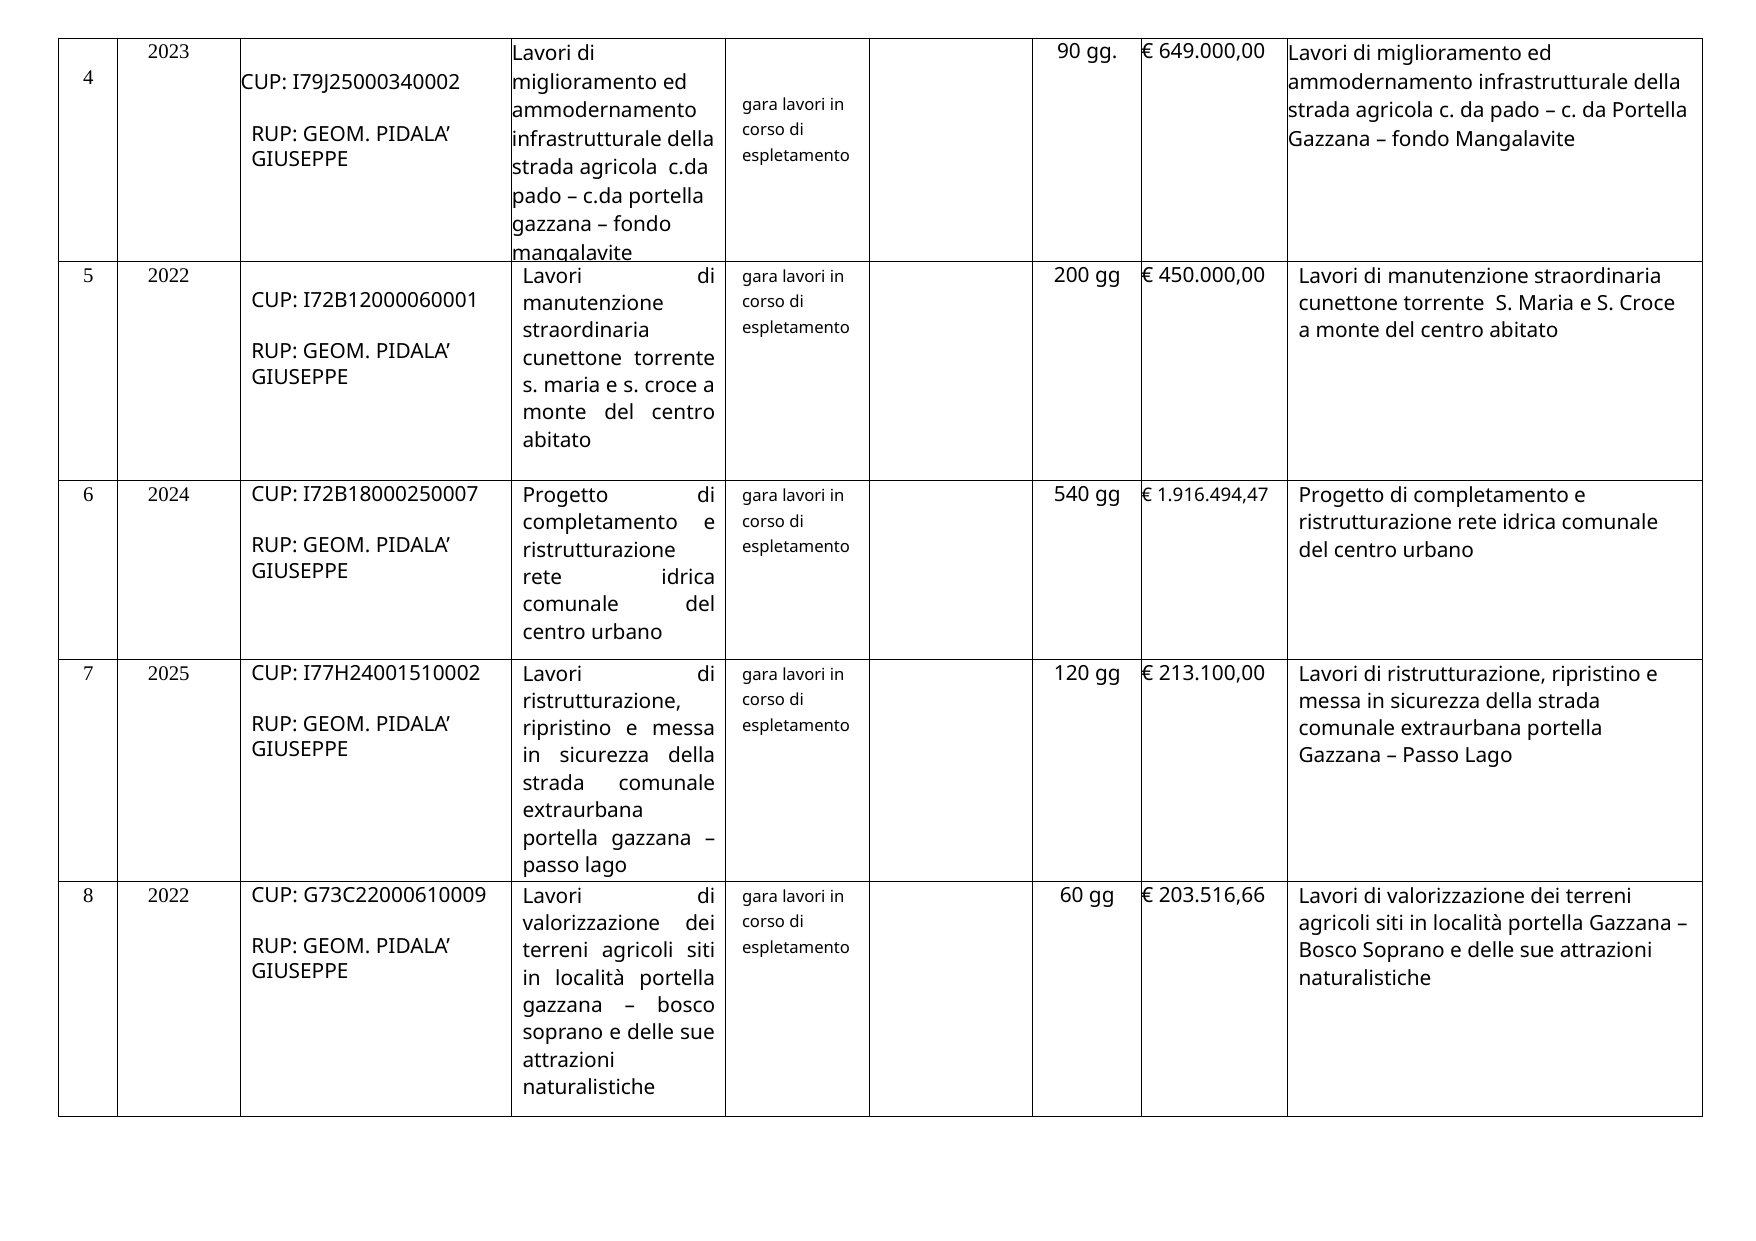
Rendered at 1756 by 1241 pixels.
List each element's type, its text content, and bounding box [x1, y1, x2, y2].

table_cell Lavori di ristrutturazione, ripristino e messa in sicurezza della strada comunale extraurbana portella Gazzana – Passo Lago [1288, 660, 1702, 881]
table_cell CUP: I72B18000250007 RUP: GEOM. PIDALA’ GIUSEPPE [241, 481, 511, 658]
table_cell gara lavori in corso di espletamento [726, 39, 869, 261]
table_cell 2022 [118, 262, 240, 480]
table_cell Lavori di valorizzazione dei terreni agricoli siti in località portella Gazzana – Bosco Soprano e delle sue attrazioni naturalistiche [1288, 882, 1702, 1116]
table_cell 90 gg. [1033, 39, 1141, 261]
table_cell 2023 [118, 39, 240, 261]
table_cell € 649.000,00 [1142, 39, 1287, 261]
table_cell [870, 660, 1032, 881]
table_cell 540 gg [1033, 481, 1141, 658]
table_cell [870, 262, 1032, 480]
table_cell € 213.100,00 [1142, 660, 1287, 881]
table_cell Lavori di miglioramento ed ammodernamento infrastrutturale della strada agricola c. da pado – c. da Portella Gazzana – fondo Mangalavite [1288, 39, 1702, 261]
table_cell € 450.000,00 [1142, 262, 1287, 480]
table_cell 120 gg [1033, 660, 1141, 881]
table_cell 2025 [118, 660, 240, 881]
table_cell 8 [59, 882, 117, 1116]
table_cell 60 gg [1033, 882, 1141, 1116]
table_cell [870, 882, 1032, 1116]
table_cell 4 [59, 39, 117, 261]
table_cell 200 gg [1033, 262, 1141, 480]
table_cell Lavori di valorizzazione dei terreni agricoli siti in località portella gazzana – bosco soprano e delle sue attrazioni naturalistiche [512, 882, 725, 1116]
table_cell ­­­­­­Lavori di manutenzione straordinaria cunettone torrente S. Maria e S. Croce a monte del centro abitato [1288, 262, 1702, 480]
table_cell Progetto di completamento e ristrutturazione rete idrica comunale del centro urbano [1288, 481, 1702, 658]
table_cell 2022 [118, 882, 240, 1116]
table_cell [870, 39, 1032, 261]
table_cell Progetto di completamento e ristrutturazione rete idrica comunale del centro urbano [512, 481, 725, 658]
table_cell Lavori di ristrutturazione, ripristino e messa in sicurezza della strada comunale extraurbana portella gazzana – passo lago [512, 660, 725, 881]
table_cell [870, 481, 1032, 658]
table_cell CUP: I77H24001510002 RUP: GEOM. PIDALA’ GIUSEPPE [241, 660, 511, 881]
table_cell Lavori di miglioramento ed ammodernamento infrastrutturale della strada agricola c.da pado – c.da portella gazzana – fondo mangalavite [512, 39, 725, 261]
table_cell 2024 [118, 481, 240, 658]
table_cell 6 [59, 481, 117, 658]
table_cell gara lavori in corso di espletamento [726, 481, 869, 658]
table_cell CUP: I72B12000060001 RUP: GEOM. PIDALA’ GIUSEPPE [241, 262, 511, 480]
table_cell 7 [59, 660, 117, 881]
table_cell CUP: I79J25000340002 RUP: GEOM. PIDALA’ GIUSEPPE [241, 39, 511, 261]
table_cell 5 [59, 262, 117, 480]
table_cell gara lavori in corso di espletamento [726, 262, 869, 480]
table_cell gara lavori in corso di espletamento [726, 882, 869, 1116]
table_cell CUP: G73C22000610009 RUP: GEOM. PIDALA’ GIUSEPPE [241, 882, 511, 1116]
table_cell gara lavori in corso di espletamento [726, 660, 869, 881]
table_cell € 203.516,66 [1142, 882, 1287, 1116]
table_cell ­­­­­­Lavori di manutenzione straordinaria cunettone torrente s. maria e s. croce a monte del centro abitato [512, 262, 725, 480]
table_cell € 1.916.494,47 [1142, 481, 1287, 658]
